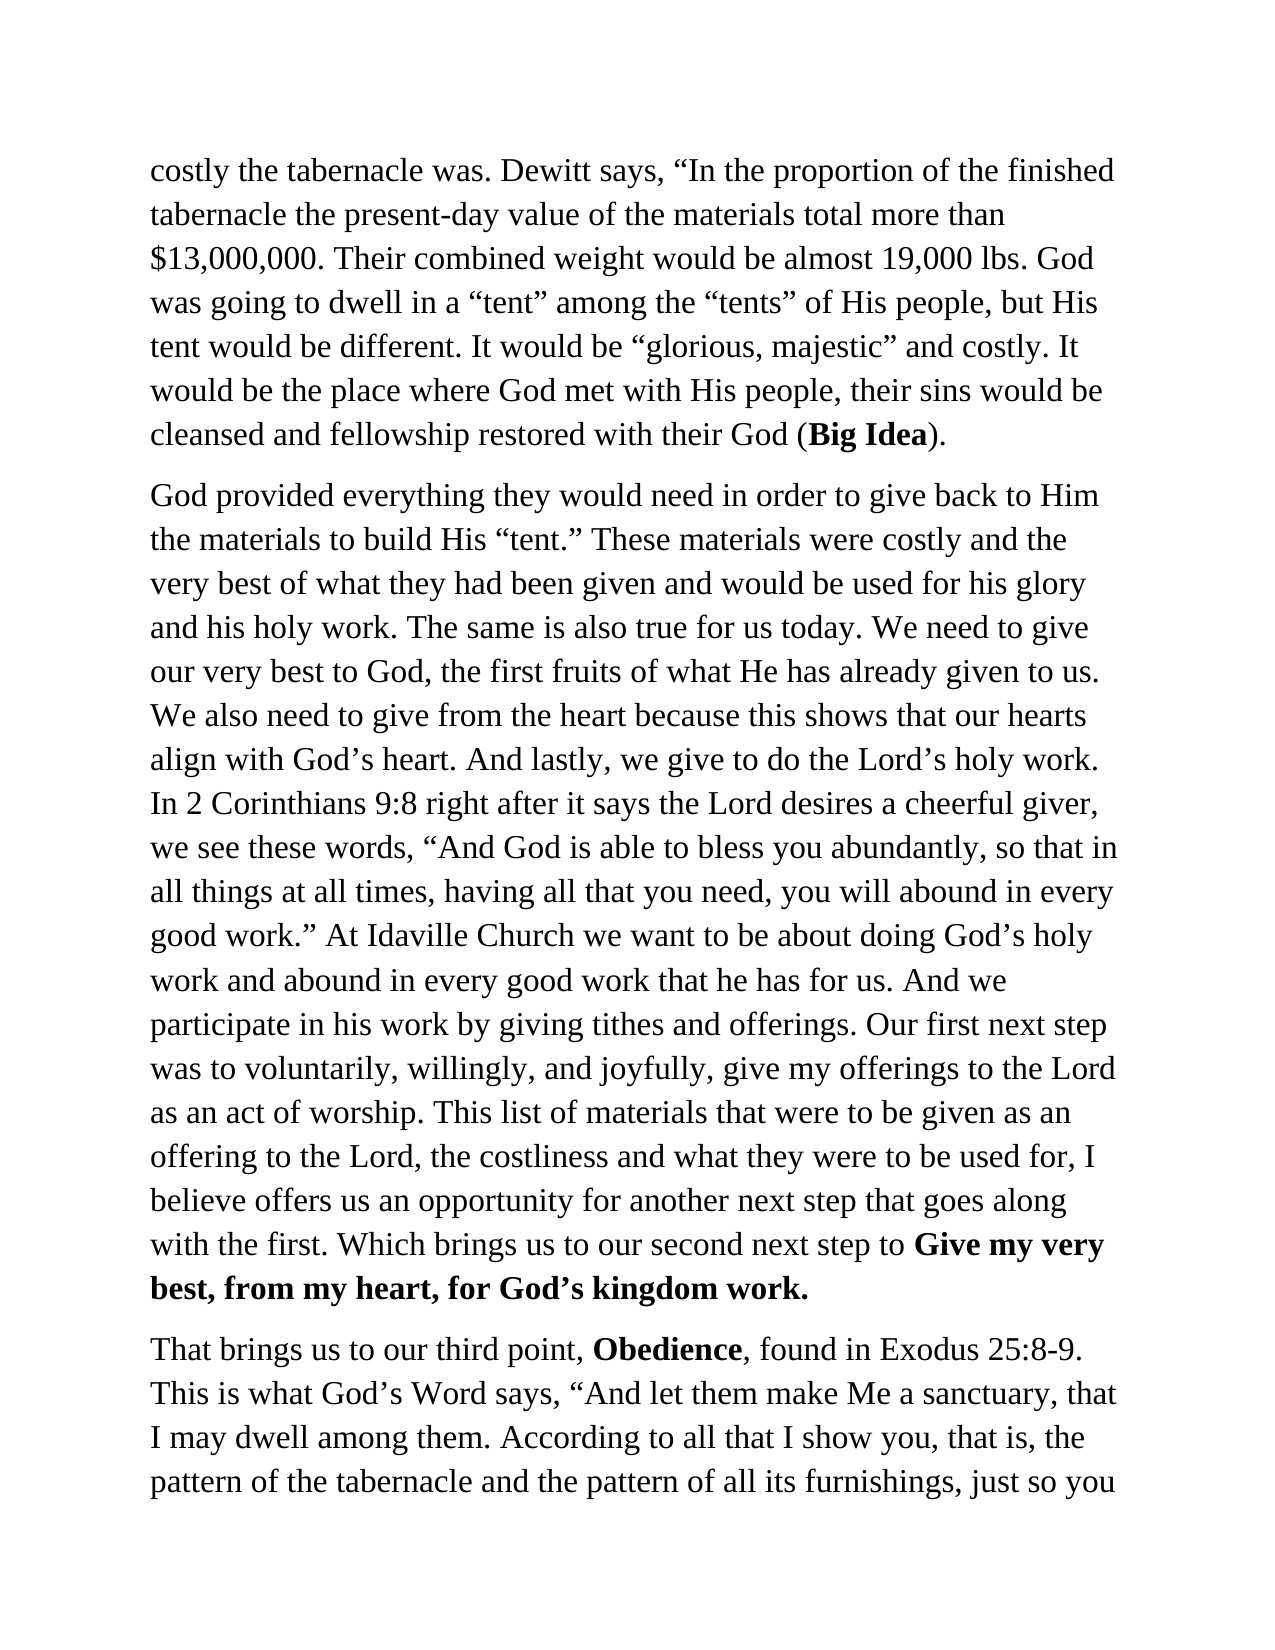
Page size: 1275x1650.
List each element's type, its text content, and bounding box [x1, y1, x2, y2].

text That brings us to our third point, Obedience, found in Exodus 25:8-9. This is what God’s Word says, “And let them make Me a sanctuary, that I may dwell among them. According to all that I show you, that is, the pattern of the tabernacle and the pattern of all its furnishings, just so you [150, 1329, 1125, 1499]
text costly the tabernacle was. Dewitt says, “In the proportion of the finished tabernacle the present-day value of the materials total more than $13,000,000. Their combined weight would be almost 19,000 lbs. God was going to dwell in a “tent” among the “tents” of His people, but His tent would be different. It would be “glorious, majestic” and costly. It would be the place where God met with His people, their sins would be cleansed and fellowship restored with their God (Big Idea). [150, 150, 1125, 453]
text God provided everything they would need in order to give back to Him the materials to build His “tent.” These materials were costly and the very best of what they had been given and would be used for his glory and his holy work. The same is also true for us today. We need to give our very best to God, the first fruits of what He has already given to us. We also need to give from the heart because this shows that our hearts align with God’s heart. And lastly, we give to do the Lord’s holy work. In 2 Corinthians 9:8 right after it says the Lord desires a cheerful giver, we see these words, “And God is able to bless you abundantly, so that in all things at all times, having all that you need, you will abound in every good work.” At Idaville Church we want to be about doing God’s holy work and abound in every good work that he has for us. And we participate in his work by giving tithes and offerings. Our first next step was to voluntarily, willingly, and joyfully, give my offerings to the Lord as an act of worship. This list of materials that were to be given as an offering to the Lord, the costliness and what they were to be used for, I believe offers us an opportunity for another next step that goes along with the first. Which brings us to our second next step to Give my very best, from my heart, for God’s kingdom work. [150, 475, 1125, 1307]
